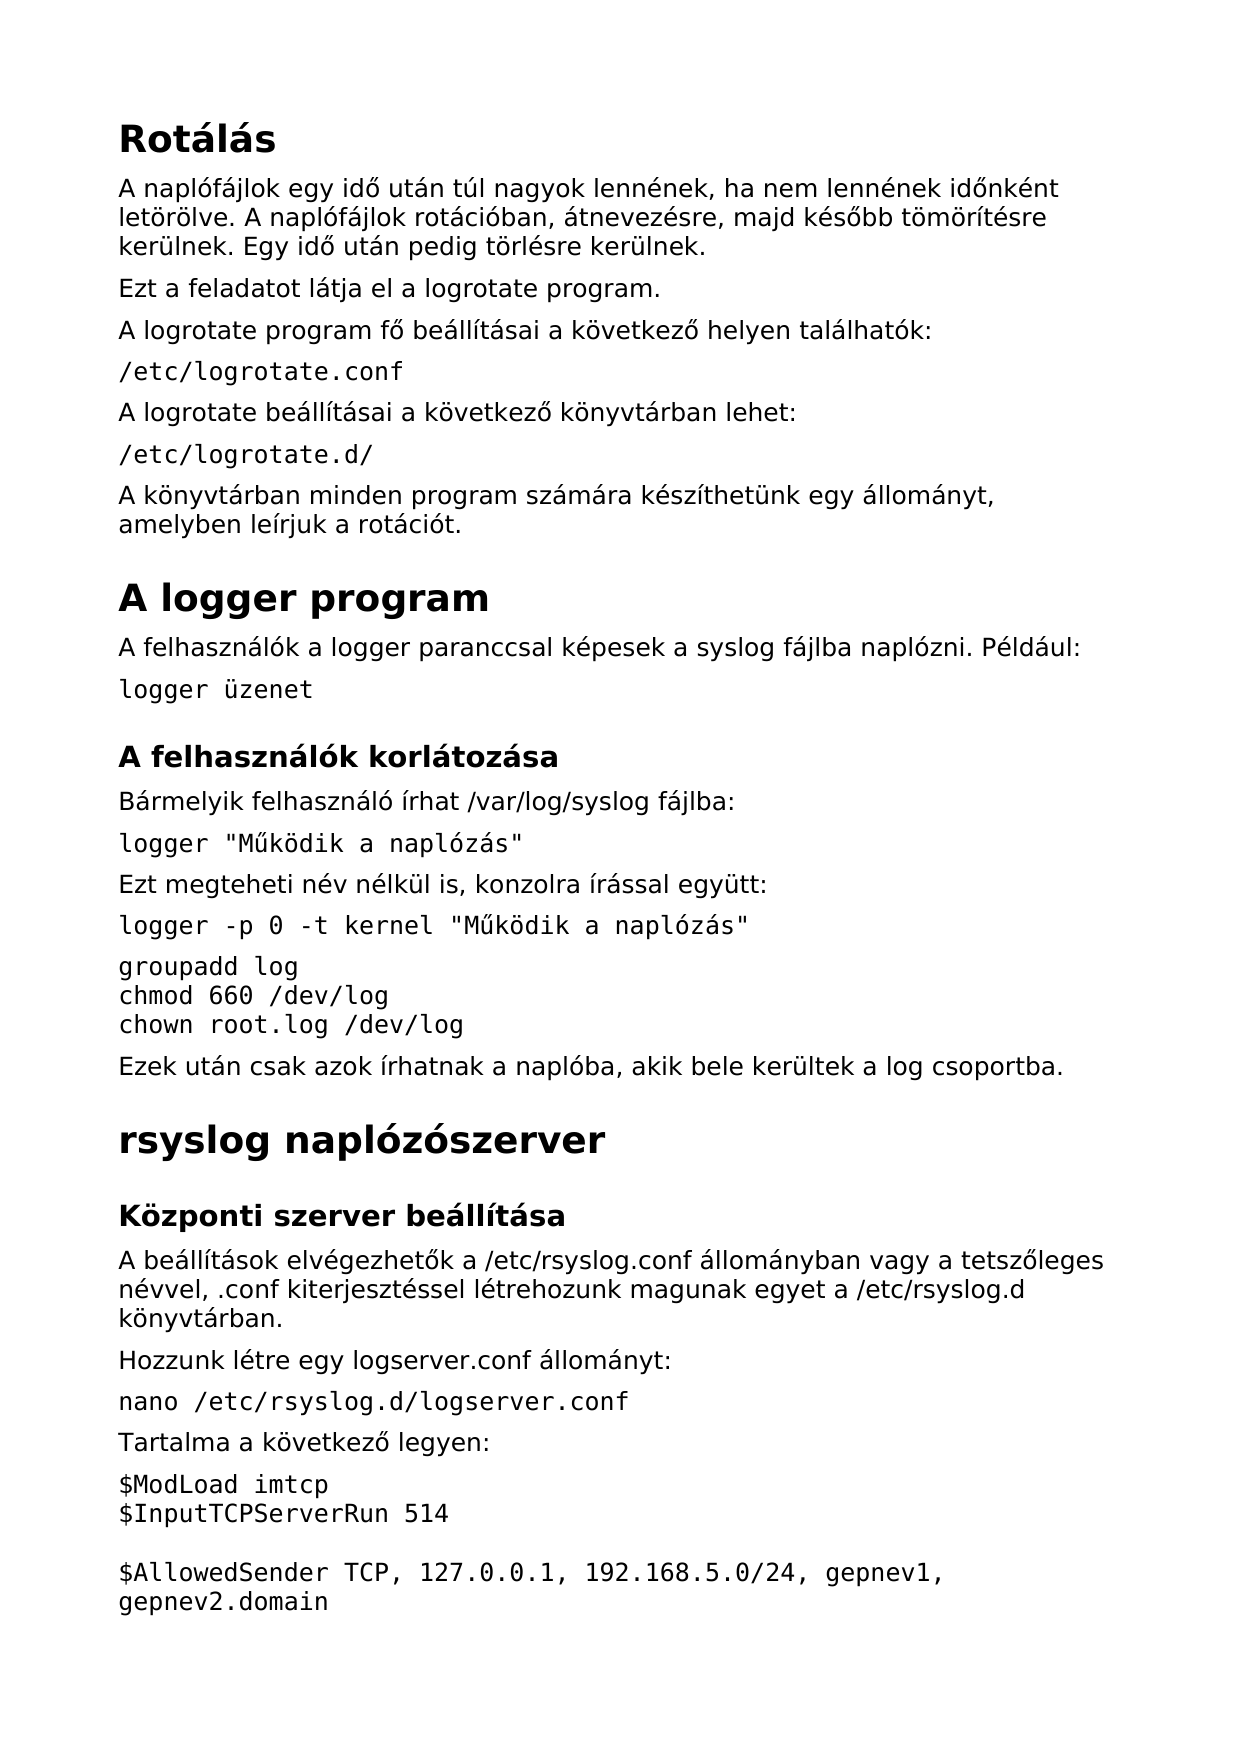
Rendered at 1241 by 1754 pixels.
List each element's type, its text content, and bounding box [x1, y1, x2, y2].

text A logrotate program fő beállításai a következő helyen találhatók: [118, 316, 1122, 345]
text Ezt a feladatot látja el a logrotate program. [118, 274, 1122, 303]
text Hozzunk létre egy logserver.conf állományt: [118, 1346, 1122, 1375]
text A könyvtárban minden program számára készíthetünk egy állományt, amelyben leírjuk a rotációt. [118, 481, 1122, 539]
text $ModLoad imtcp $InputTCPServerRun 514 $AllowedSender TCP, 127.0.0.1, 192.168.5.0/24, gepnev1, gepnev2.domain [118, 1470, 1122, 1616]
text A naplófájlok egy idő után túl nagyok lennének, ha nem lennének időnként letörölve. A naplófájlok rotációban, átnevezésre, majd később tömörítésre kerülnek. Egy idő után pedig törlésre kerülnek. [118, 174, 1122, 262]
text Ezt megteheti név nélkül is, konzolra írással együtt: [118, 870, 1122, 899]
text groupadd log chmod 660 /dev/log chown root.log /dev/log [118, 952, 1122, 1040]
text logger üzenet [118, 675, 1122, 704]
text A logrotate beállításai a következő könyvtárban lehet: [118, 398, 1122, 428]
text /etc/logrotate.d/ [118, 440, 1122, 469]
text /etc/logrotate.conf [118, 358, 1122, 387]
subtitle Központi szerver beállítása [118, 1199, 1122, 1233]
text A beállítások elvégezhetők a /etc/rsyslog.conf állományban vagy a tetszőleges névvel, .conf kiterjesztéssel létrehozunk magunak egyet a /etc/rsyslog.d könyvtárban. [118, 1246, 1122, 1333]
text nano /etc/rsyslog.d/logserver.conf [118, 1388, 1122, 1417]
text Bármelyik felhasználó írhat /var/log/syslog fájlba: [118, 787, 1122, 816]
subtitle A logger program [118, 577, 1122, 621]
subtitle A felhasználók korlátozása [118, 741, 1122, 775]
subtitle rsyslog naplózószerver [118, 1118, 1122, 1162]
text Tartalma a következő legyen: [118, 1428, 1122, 1458]
text logger "Működik a naplózás" [118, 829, 1122, 858]
text A felhasználók a logger paranccsal képesek a syslog fájlba naplózni. Például: [118, 633, 1122, 662]
subtitle Rotálás [118, 118, 1122, 162]
text logger -p 0 -t kernel "Működik a naplózás" [118, 911, 1122, 941]
text Ezek után csak azok írhatnak a naplóba, akik bele kerültek a log csoportba. [118, 1052, 1122, 1081]
